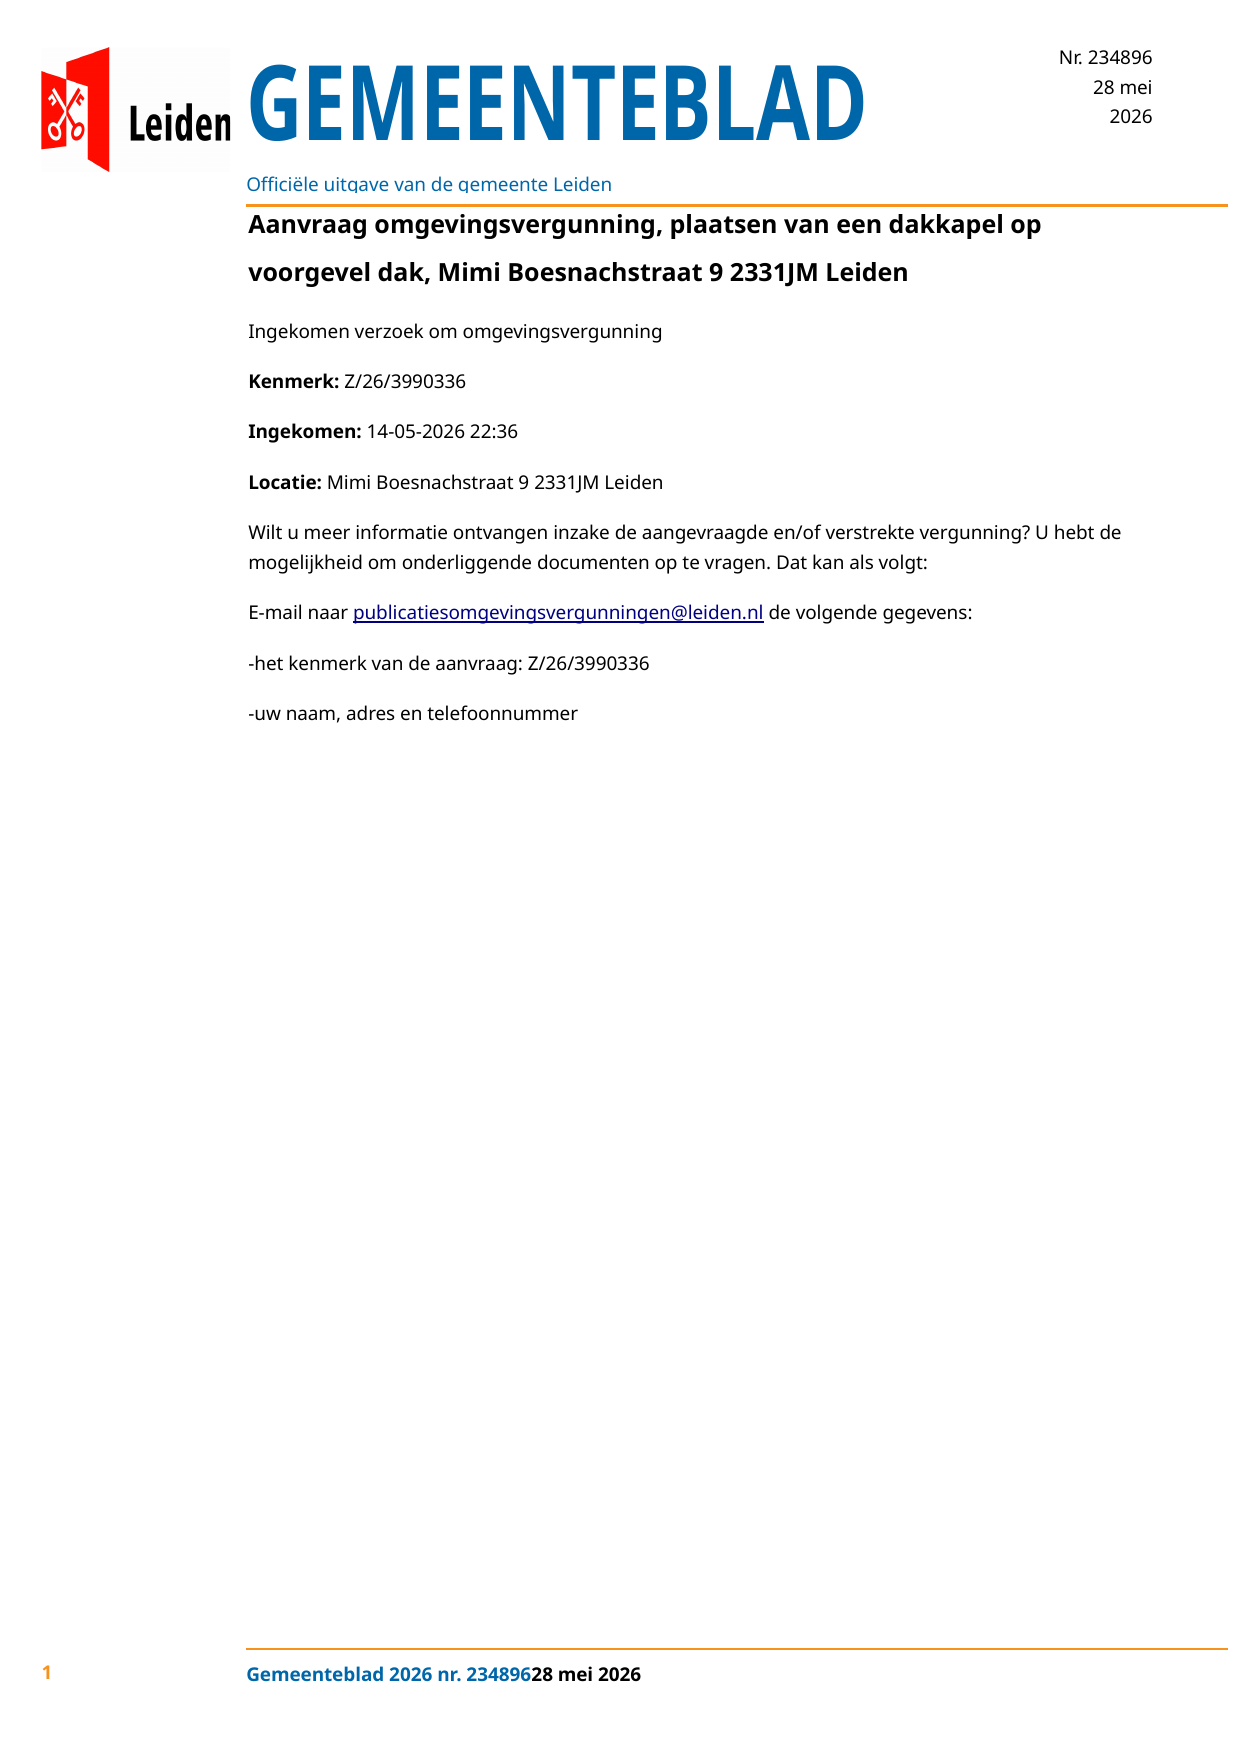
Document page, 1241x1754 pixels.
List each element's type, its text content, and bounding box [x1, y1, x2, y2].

text -uw naam, adres en telefoonnummer [248, 700, 1152, 726]
text Locatie: Mimi Boesnachstraat 9 2331JM Leiden [248, 469, 1152, 495]
text Ingekomen: 14-05-2026 22:36 [248, 419, 1152, 444]
text Wilt u meer informatie ontvangen inzake de aangevraagde en/of verstrekte vergunning? U hebt de mogelijkheid om onderliggende documenten op te vragen. Dat kan als volgt: [248, 519, 1152, 575]
text Ingekomen verzoek om omgevingsvergunning [248, 318, 1152, 344]
text Kenmerk: Z/26/3990336 [248, 368, 1152, 394]
text -het kenmerk van de aanvraag: Z/26/3990336 [248, 650, 1152, 676]
text Aanvraag omgevingsvergunning, plaatsen van een dakkapel op voorgevel dak, Mimi Boesnachstraat 9 2331JM Leiden [248, 207, 1152, 288]
picture [41, 47, 231, 172]
text E-mail naar publicatiesomgevingsvergunningen@leiden.nl de volgende gegevens: [248, 599, 1152, 625]
